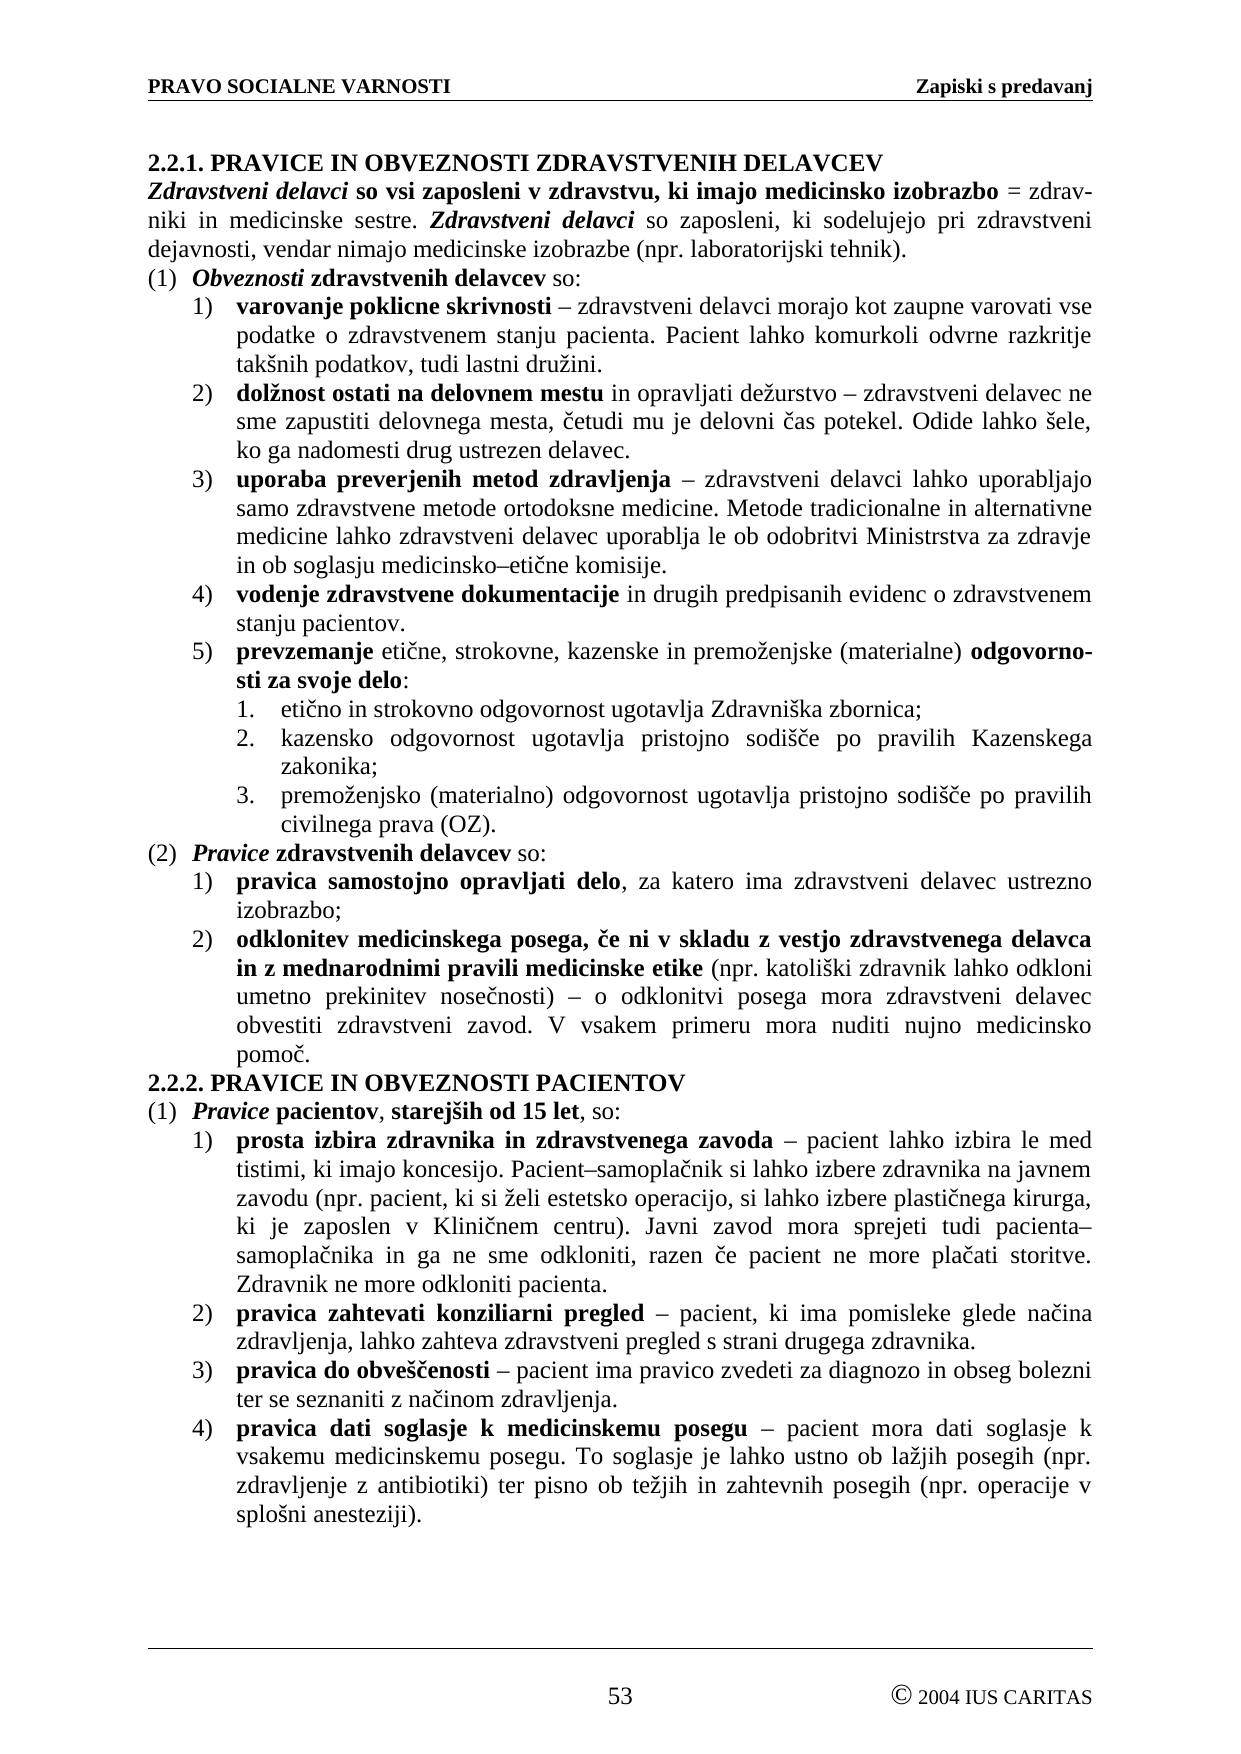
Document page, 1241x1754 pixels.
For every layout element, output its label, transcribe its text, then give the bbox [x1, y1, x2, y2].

list pravica do obveščenosti – pacient ima pravico zvedeti za diagnozo in obseg bolezni ter se seznaniti z načinom zdravljenja. [192, 1355, 1093, 1413]
list uporaba preverjenih metod zdravljenja – zdravstveni delavci lahko uporabljajo samo zdravstvene metode ortodoksne medicine. Metode tradicionalne in alternativne medicine lahko zdravstveni delavec uporablja le ob odobritvi Ministrstva za zdravje in ob soglasju medicinsko–etične komisije. [192, 464, 1093, 579]
list prevzemanje etične, strokovne, kazenske in premoženjske (materialne) odgovorno-sti za svoje delo: [192, 636, 1093, 694]
list vodenje zdravstvene dokumentacije in drugih predpisanih evidenc o zdravstvenem stanju pacientov. [192, 579, 1093, 636]
list pravica samostojno opravljati delo, za katero ima zdravstveni delavec ustrezno izobrazbo; [192, 866, 1093, 924]
list varovanje poklicne skrivnosti – zdravstveni delavci morajo kot zaupne varovati vse podatke o zdravstvenem stanju pacienta. Pacient lahko komurkoli odvrne razkritje takšnih podatkov, tudi lastni družini. [192, 291, 1093, 378]
text 2.2.2. PRAVICE IN OBVEZNOSTI PACIENTOV [148, 1068, 1093, 1096]
list kazensko odgovornost ugotavlja pristojno sodišče po pravilih Kazenskega zakonika; [236, 723, 1093, 780]
text 2.2.1. PRAVICE IN OBVEZNOSTI ZDRAVSTVENIH DELAVCEV [148, 148, 1093, 176]
list pravica zahtevati konziliarni pregled – pacient, ki ima pomisleke glede načina zdravljenja, lahko zahteva zdravstveni pregled s strani drugega zdravnika. [192, 1298, 1093, 1355]
list etično in strokovno odgovornost ugotavlja Zdravniška zbornica; [236, 694, 1093, 723]
list premoženjsko (materialno) odgovornost ugotavlja pristojno sodišče po pravilih civilnega prava (OZ). [236, 780, 1093, 838]
list Pravice pacientov, starejših od 15 let, so: [148, 1096, 1093, 1125]
list prosta izbira zdravnika in zdravstvenega zavoda – pacient lahko izbira le med tistimi, ki imajo koncesijo. Pacient–samoplačnik si lahko izbere zdravnika na javnem zavodu (npr. pacient, ki si želi estetsko operacijo, si lahko izbere plastičnega kirurga, ki je zaposlen v Kliničnem centru). Javni zavod mora sprejeti tudi pacienta–samoplačnika in ga ne sme odkloniti, razen če pacient ne more plačati storitve. Zdravnik ne more odkloniti pacienta. [192, 1125, 1093, 1298]
list odklonitev medicinskega posega, če ni v skladu z vestjo zdravstvenega delavca in z mednarodnimi pravili medicinske etike (npr. katoliški zdravnik lahko odkloni umetno prekinitev nosečnosti) – o odklonitvi posega mora zdravstveni delavec obvestiti zdravstveni zavod. V vsakem primeru mora nuditi nujno medicinsko pomoč. [192, 924, 1093, 1068]
list Pravice zdravstvenih delavcev so: [148, 838, 1093, 866]
text Zdravstveni delavci so vsi zaposleni v zdravstvu, ki imajo medicinsko izobrazbo = zdrav-niki in medicinske sestre. Zdravstveni delavci so zaposleni, ki sodelujejo pri zdravstveni dejavnosti, vendar nimajo medicinske izobrazbe (npr. laboratorijski tehnik). [148, 176, 1093, 263]
list pravica dati soglasje k medicinskemu posegu – pacient mora dati soglasje k vsakemu medicinskemu posegu. To soglasje je lahko ustno ob lažjih posegih (npr. zdravljenje z antibiotiki) ter pisno ob težjih in zahtevnih posegih (npr. operacije v splošni anesteziji). [192, 1413, 1093, 1528]
list dolžnost ostati na delovnem mestu in opravljati dežurstvo – zdravstveni delavec ne sme zapustiti delovnega mesta, četudi mu je delovni čas potekel. Odide lahko šele, ko ga nadomesti drug ustrezen delavec. [192, 378, 1093, 464]
list Obveznosti zdravstvenih delavcev so: [148, 263, 1093, 291]
